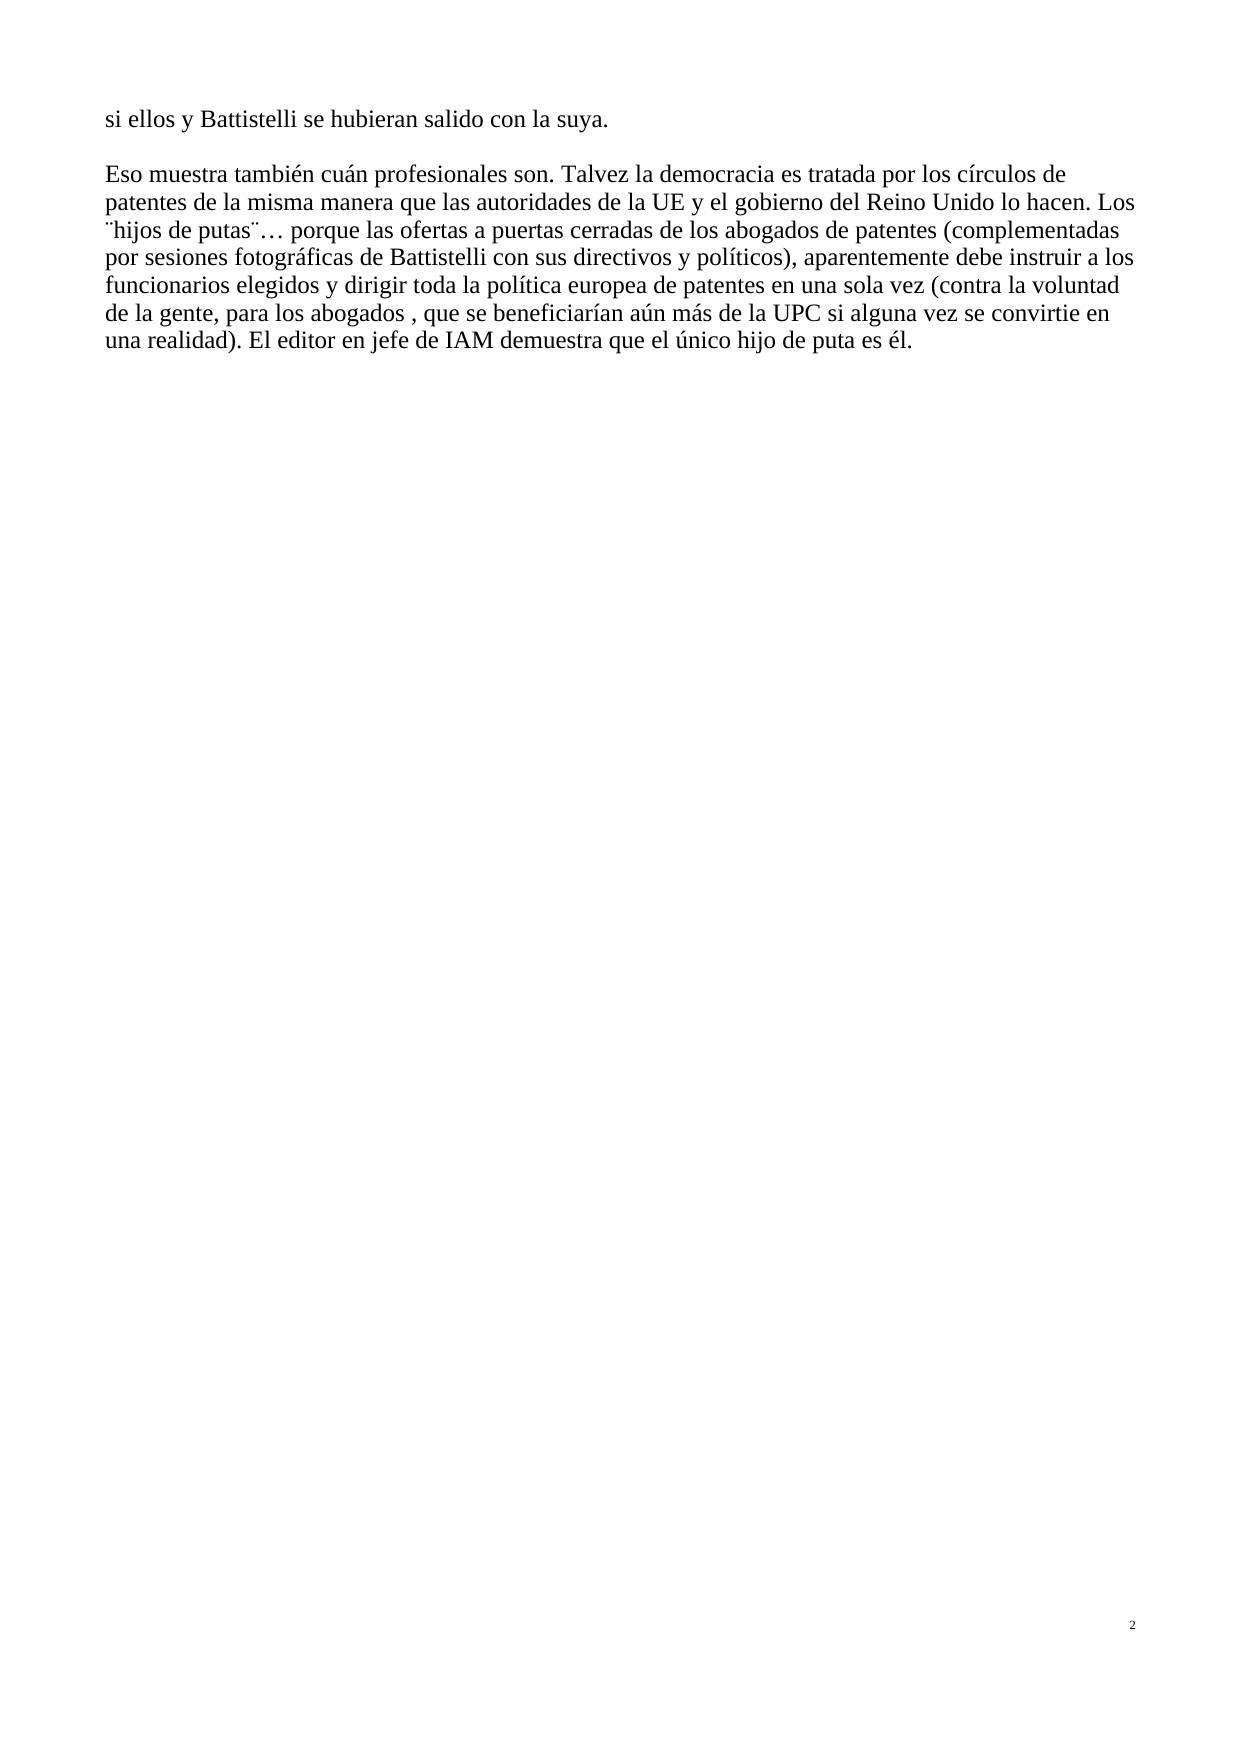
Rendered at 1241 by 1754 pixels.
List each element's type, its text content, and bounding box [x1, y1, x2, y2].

text si ellos y Battistelli se hubieran salido con la suya. [105, 105, 1136, 133]
text Eso muestra también cuán profesionales son. Talvez la democracia es tratada por los círculos de patentes de la misma manera que las autoridades de la UE y el gobierno del Reino Unido lo hacen. Los ¨hijos de putas¨… porque las ofertas a puertas cerradas de los abogados de patentes (complementadas por sesiones fotográficas de Battistelli con sus directivos y políticos), aparentemente debe instruir a los funcionarios elegidos y dirigir toda la política europea de patentes en una sola vez (contra la voluntad de la gente, para los abogados , que se beneficiarían aún más de la UPC si alguna vez se convirtie en una realidad). El editor en jefe de IAM demuestra que el único hijo de puta es él. [105, 160, 1136, 354]
